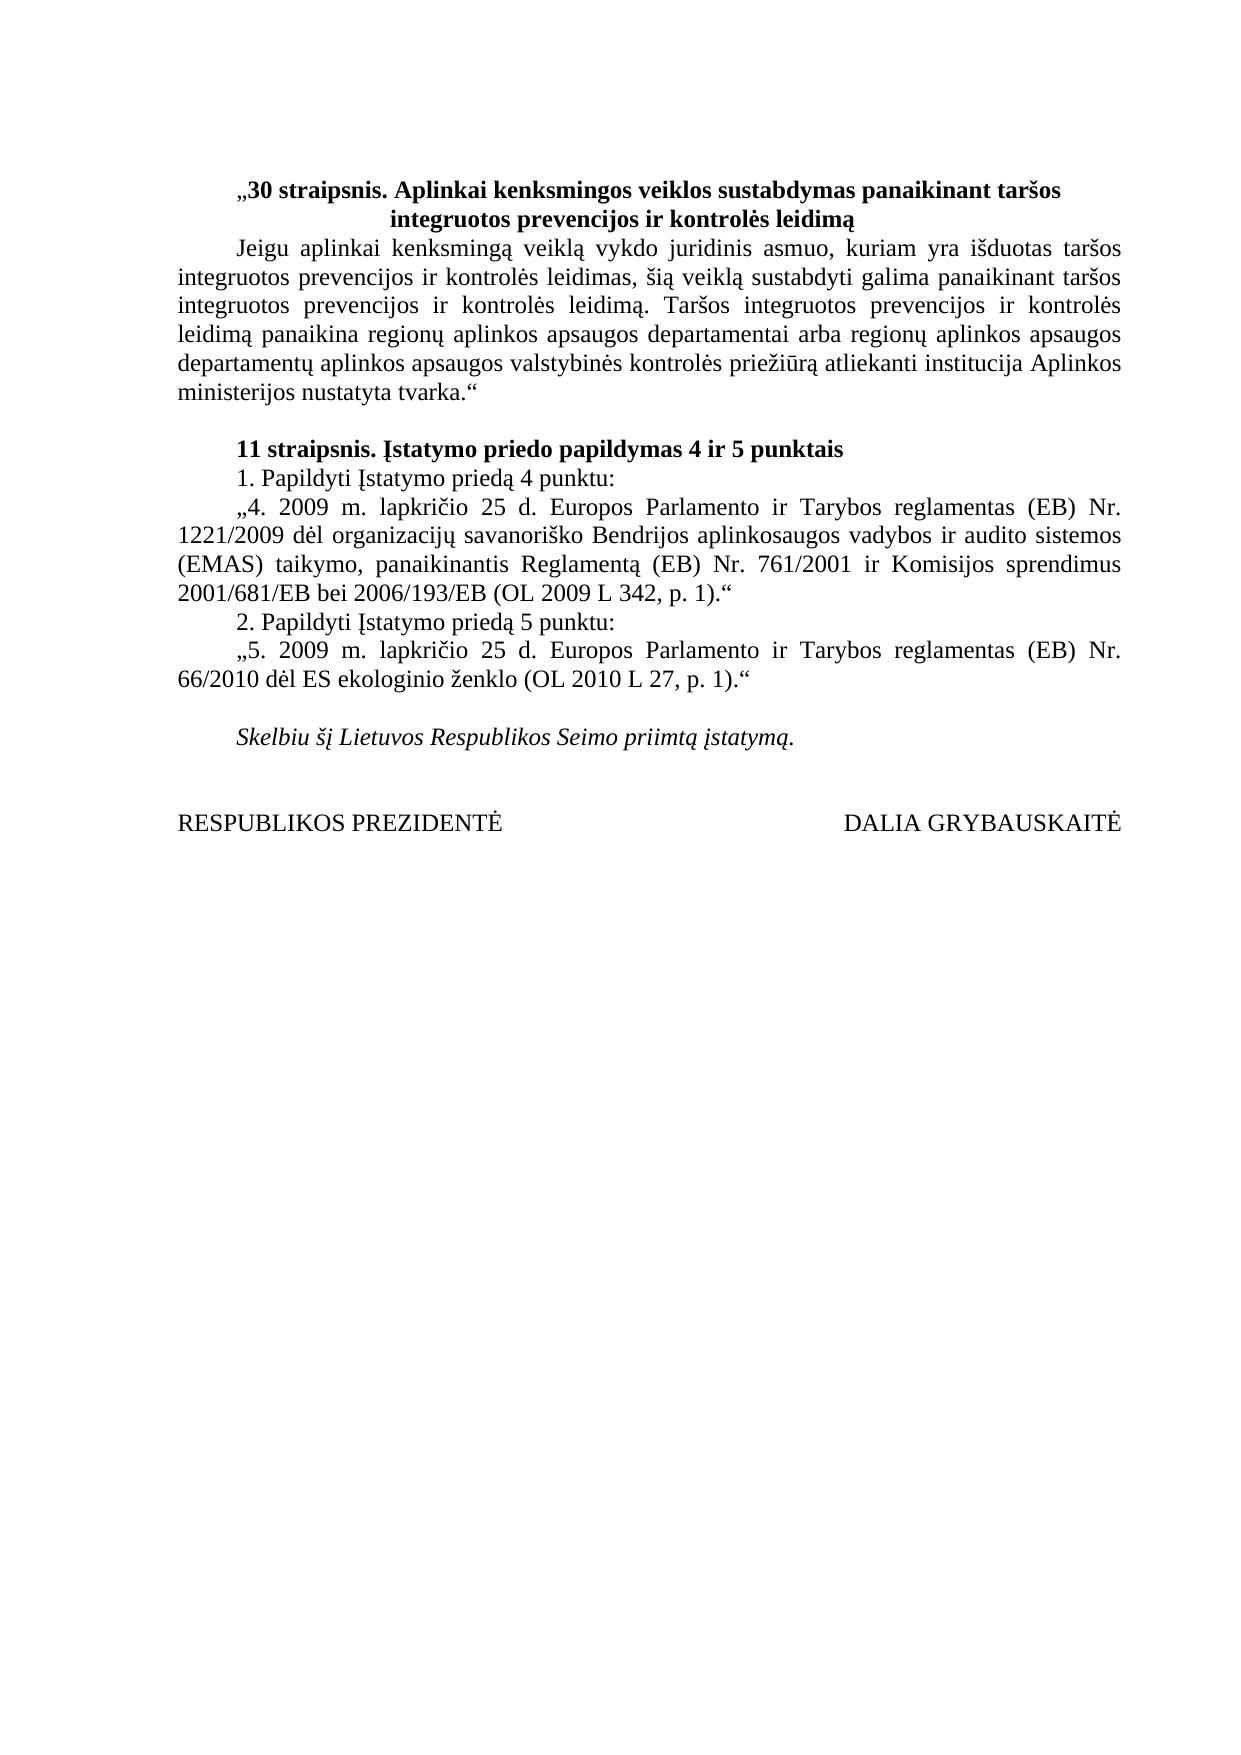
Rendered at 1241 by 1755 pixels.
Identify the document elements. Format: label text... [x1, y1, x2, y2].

text RESPUBLIKOS PREZIDENTĖ DALIA GRYBAUSKAITĖ [177, 808, 1122, 837]
text 11 straipsnis. Įstatymo priedo papildymas 4 ir 5 punktais [177, 434, 1122, 463]
text „30 straipsnis. Aplinkai kenksmingos veiklos sustabdymas panaikinant taršos integruotos prevencijos ir kontrolės leidimą [236, 176, 1122, 233]
text „4. 2009 m. lapkričio 25 d. Europos Parlamento ir Tarybos reglamentas (EB) Nr. 1221/2009 dėl organizacijų savanoriško Bendrijos aplinkosaugos vadybos ir audito sistemos (EMAS) taikymo, panaikinantis Reglamentą (EB) Nr. 761/2001 ir Komisijos sprendimus 2001/681/EB bei 2006/193/EB (OL 2009 L 342, p. 1).“ [177, 492, 1122, 607]
text „5. 2009 m. lapkričio 25 d. Europos Parlamento ir Tarybos reglamentas (EB) Nr. 66/2010 dėl ES ekologinio ženklo (OL 2010 L 27, p. 1).“ [177, 636, 1122, 693]
text Skelbiu šį Lietuvos Respublikos Seimo priimtą įstatymą. [177, 722, 1122, 751]
text 1. Papildyti Įstatymo priedą 4 punktu: [177, 463, 1122, 492]
text Jeigu aplinkai kenksmingą veiklą vykdo juridinis asmuo, kuriam yra išduotas taršos integruotos prevencijos ir kontrolės leidimas, šią veiklą sustabdyti galima panaikinant taršos integruotos prevencijos ir kontrolės leidimą. Taršos integruotos prevencijos ir kontrolės leidimą panaikina regionų aplinkos apsaugos departamentai arba regionų aplinkos apsaugos departamentų aplinkos apsaugos valstybinės kontrolės priežiūrą atliekanti institucija Aplinkos ministerijos nustatyta tvarka.“ [177, 233, 1122, 406]
text 2. Papildyti Įstatymo priedą 5 punktu: [177, 607, 1122, 636]
